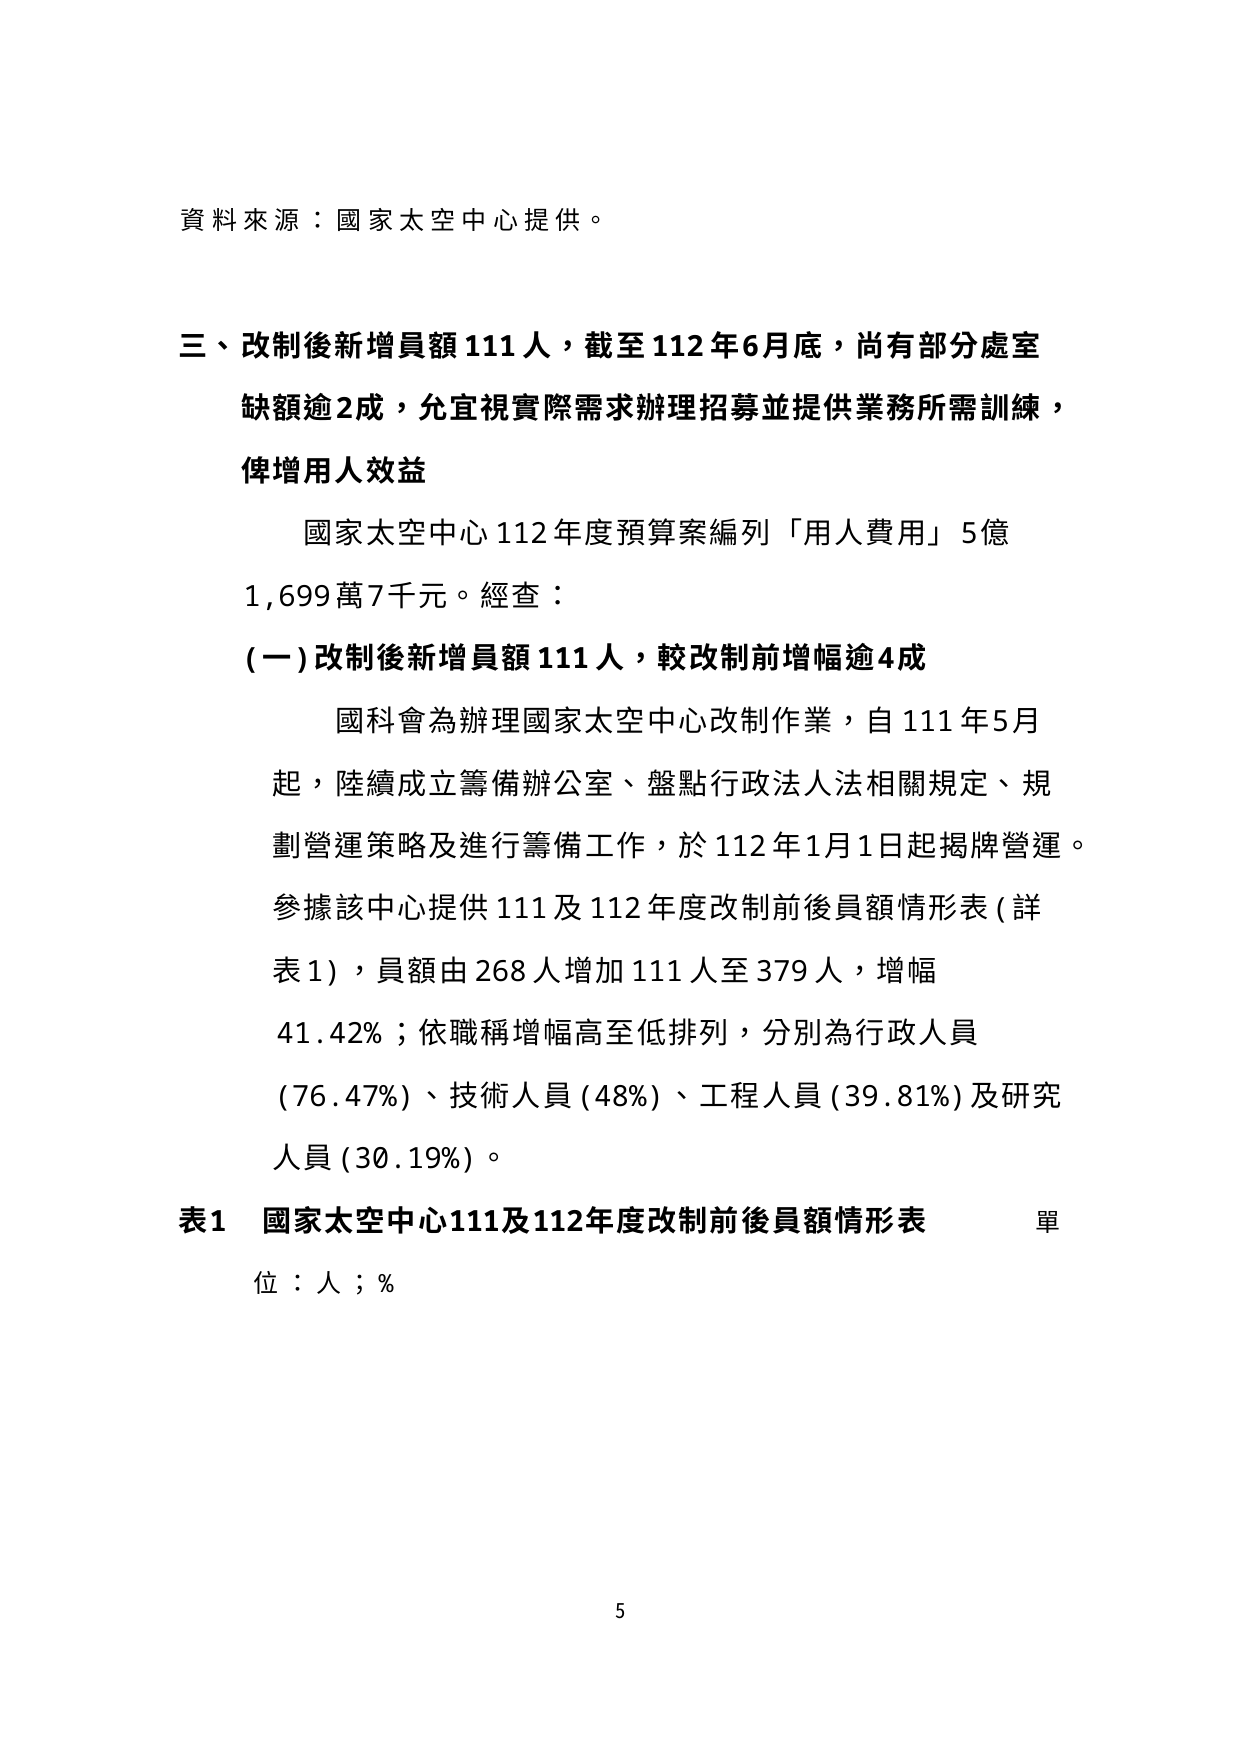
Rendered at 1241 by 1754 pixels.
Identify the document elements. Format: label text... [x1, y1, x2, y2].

text (一)改制後新增員額111人，較改制前增幅逾4成 [236, 615, 1063, 677]
text 資料來源：國家太空中心提供。 [177, 177, 1063, 240]
text 國家太空中心112年度預算案編列「用人費用」5億1,699萬7千元。經查： [236, 490, 1063, 615]
text 三、改制後新增員額111人，截至112年6月底，尚有部分處室缺額逾2成，允宜視實際需求辦理招募並提供業務所需訓練，俾增用人效益 [177, 302, 1063, 490]
text 表1 國家太空中心111及112年度改制前後員額情形表 單位：人；% [177, 1177, 1092, 1302]
text 國科會為辦理國家太空中心改制作業，自111年5月起，陸續成立籌備辦公室、盤點行政法人法相關規定、規劃營運策略及進行籌備工作，於112年1月1日起揭牌營運。參據該中心提供111及112年度改制前後員額情形表(詳表1)，員額由268人增加111人至379人，增幅41.42%；依職稱增幅高至低排列，分別為行政人員(76.47%)、技術人員(48%)、工程人員(39.81%)及研究人員(30.19%)。 [266, 677, 1063, 1177]
